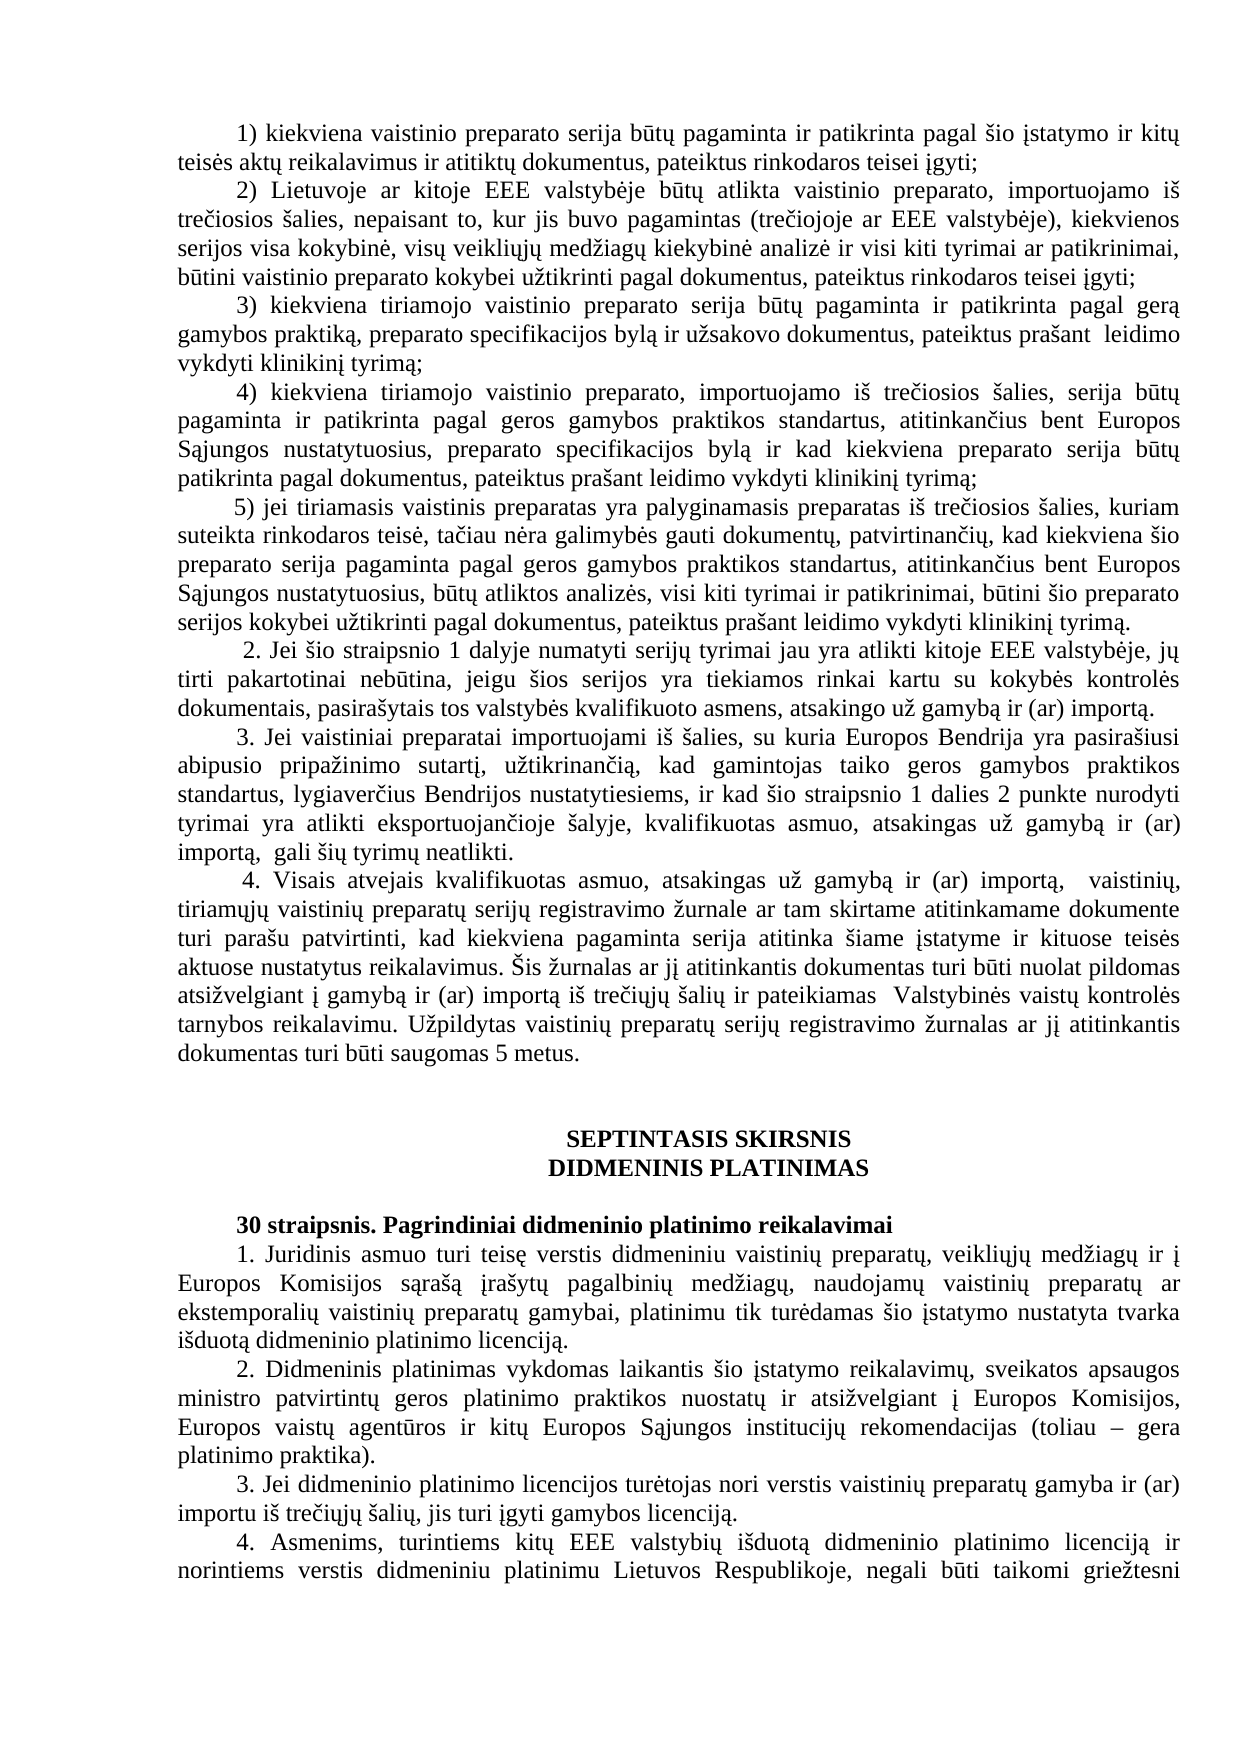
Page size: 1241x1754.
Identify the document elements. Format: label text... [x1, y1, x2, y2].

text 4) kiekviena tiriamojo vaistinio preparato, importuojamo iš trečiosios šalies, serija būtų pagaminta ir patikrinta pagal geros gamybos praktikos standartus, atitinkančius bent Europos Sąjungos nustatytuosius, preparato specifikacijos bylą ir kad kiekviena preparato serija būtų patikrinta pagal dokumentus, pateiktus prašant leidimo vykdyti klinikinį tyrimą; [177, 377, 1181, 492]
text 5) jei tiriamasis vaistinis preparatas yra palyginamasis preparatas iš trečiosios šalies, kuriam suteikta rinkodaros teisė, tačiau nėra galimybės gauti dokumentų, patvirtinančių, kad kiekviena šio preparato serija pagaminta pagal geros gamybos praktikos standartus, atitinkančius bent Europos Sąjungos nustatytuosius, būtų atliktos analizės, visi kiti tyrimai ir patikrinimai, būtini šio preparato serijos kokybei užtikrinti pagal dokumentus, pateiktus prašant leidimo vykdyti klinikinį tyrimą. [177, 492, 1181, 636]
text septintasIS skIRSNIS [177, 1124, 1181, 1153]
text 4. Visais atvejais kvalifikuotas asmuo, atsakingas už gamybą ir (ar) importą, vaistinių, tiriamųjų vaistinių preparatų serijų registravimo žurnale ar tam skirtame atitinkamame dokumente turi parašu patvirtinti, kad kiekviena pagaminta serija atitinka šiame įstatyme ir kituose teisės aktuose nustatytus reikalavimus. Šis žurnalas ar jį atitinkantis dokumentas turi būti nuolat pildomas atsižvelgiant į gamybą ir (ar) importą iš trečiųjų šalių ir pateikiamas Valstybinės vaistų kontrolės tarnybos reikalavimu. Užpildytas vaistinių preparatų serijų registravimo žurnalas ar jį atitinkantis dokumentas turi būti saugomas 5 metus. [177, 866, 1181, 1067]
text 1) kiekviena vaistinio preparato serija būtų pagaminta ir patikrinta pagal šio įstatymo ir kitų teisės aktų reikalavimus ir atitiktų dokumentus, pateiktus rinkodaros teisei įgyti; [177, 118, 1181, 176]
text 1. Juridinis asmuo turi teisę verstis didmeniniu vaistinių preparatų, veikliųjų medžiagų ir į Europos Komisijos sąrašą įrašytų pagalbinių medžiagų, naudojamų vaistinių preparatų ar ekstemporalių vaistinių preparatų gamybai, platinimu tik turėdamas šio įstatymo nustatyta tvarka išduotą didmeninio platinimo licenciją. [177, 1239, 1181, 1354]
text DIDMENINIS PLATINIMAS [177, 1153, 1181, 1182]
text 4. Asmenims, turintiems kitų EEE valstybių išduotą didmeninio platinimo licenciją ir norintiems verstis didmeniniu platinimu Lietuvos Respublikoje, negali būti taikomi griežtesni [177, 1527, 1181, 1584]
text 30 straipsnis. Pagrindiniai didmeninio platinimo reikalavimai [177, 1211, 1181, 1239]
text 2. Didmeninis platinimas vykdomas laikantis šio įstatymo reikalavimų, sveikatos apsaugos ministro patvirtintų geros platinimo praktikos nuostatų ir atsižvelgiant į Europos Komisijos, Europos vaistų agentūros ir kitų Europos Sąjungos institucijų rekomendacijas (toliau – gera platinimo praktika). [177, 1354, 1181, 1469]
text 3. Jei vaistiniai preparatai importuojami iš šalies, su kuria Europos Bendrija yra pasirašiusi abipusio pripažinimo sutartį, užtikrinančią, kad gamintojas taiko geros gamybos praktikos standartus, lygiaverčius Bendrijos nustatytiesiems, ir kad šio straipsnio 1 dalies 2 punkte nurodyti tyrimai yra atlikti eksportuojančioje šalyje, kvalifikuotas asmuo, atsakingas už gamybą ir (ar) importą, gali šių tyrimų neatlikti. [177, 722, 1181, 866]
text 3. Jei didmeninio platinimo licencijos turėtojas nori verstis vaistinių preparatų gamyba ir (ar) importu iš trečiųjų šalių, jis turi įgyti gamybos licenciją. [177, 1469, 1181, 1527]
text 3) kiekviena tiriamojo vaistinio preparato serija būtų pagaminta ir patikrinta pagal gerą gamybos praktiką, preparato specifikacijos bylą ir užsakovo dokumentus, pateiktus prašant leidimo vykdyti klinikinį tyrimą; [177, 291, 1181, 377]
text 2) Lietuvoje ar kitoje EEE valstybėje būtų atlikta vaistinio preparato, importuojamo iš trečiosios šalies, nepaisant to, kur jis buvo pagamintas (trečiojoje ar EEE valstybėje), kiekvienos serijos visa kokybinė, visų veikliųjų medžiagų kiekybinė analizė ir visi kiti tyrimai ar patikrinimai, būtini vaistinio preparato kokybei užtikrinti pagal dokumentus, pateiktus rinkodaros teisei įgyti; [177, 176, 1181, 291]
text 2. Jei šio straipsnio 1 dalyje numatyti serijų tyrimai jau yra atlikti kitoje EEE valstybėje, jų tirti pakartotinai nebūtina, jeigu šios serijos yra tiekiamos rinkai kartu su kokybės kontrolės dokumentais, pasirašytais tos valstybės kvalifikuoto asmens, atsakingo už gamybą ir (ar) importą. [177, 636, 1181, 722]
